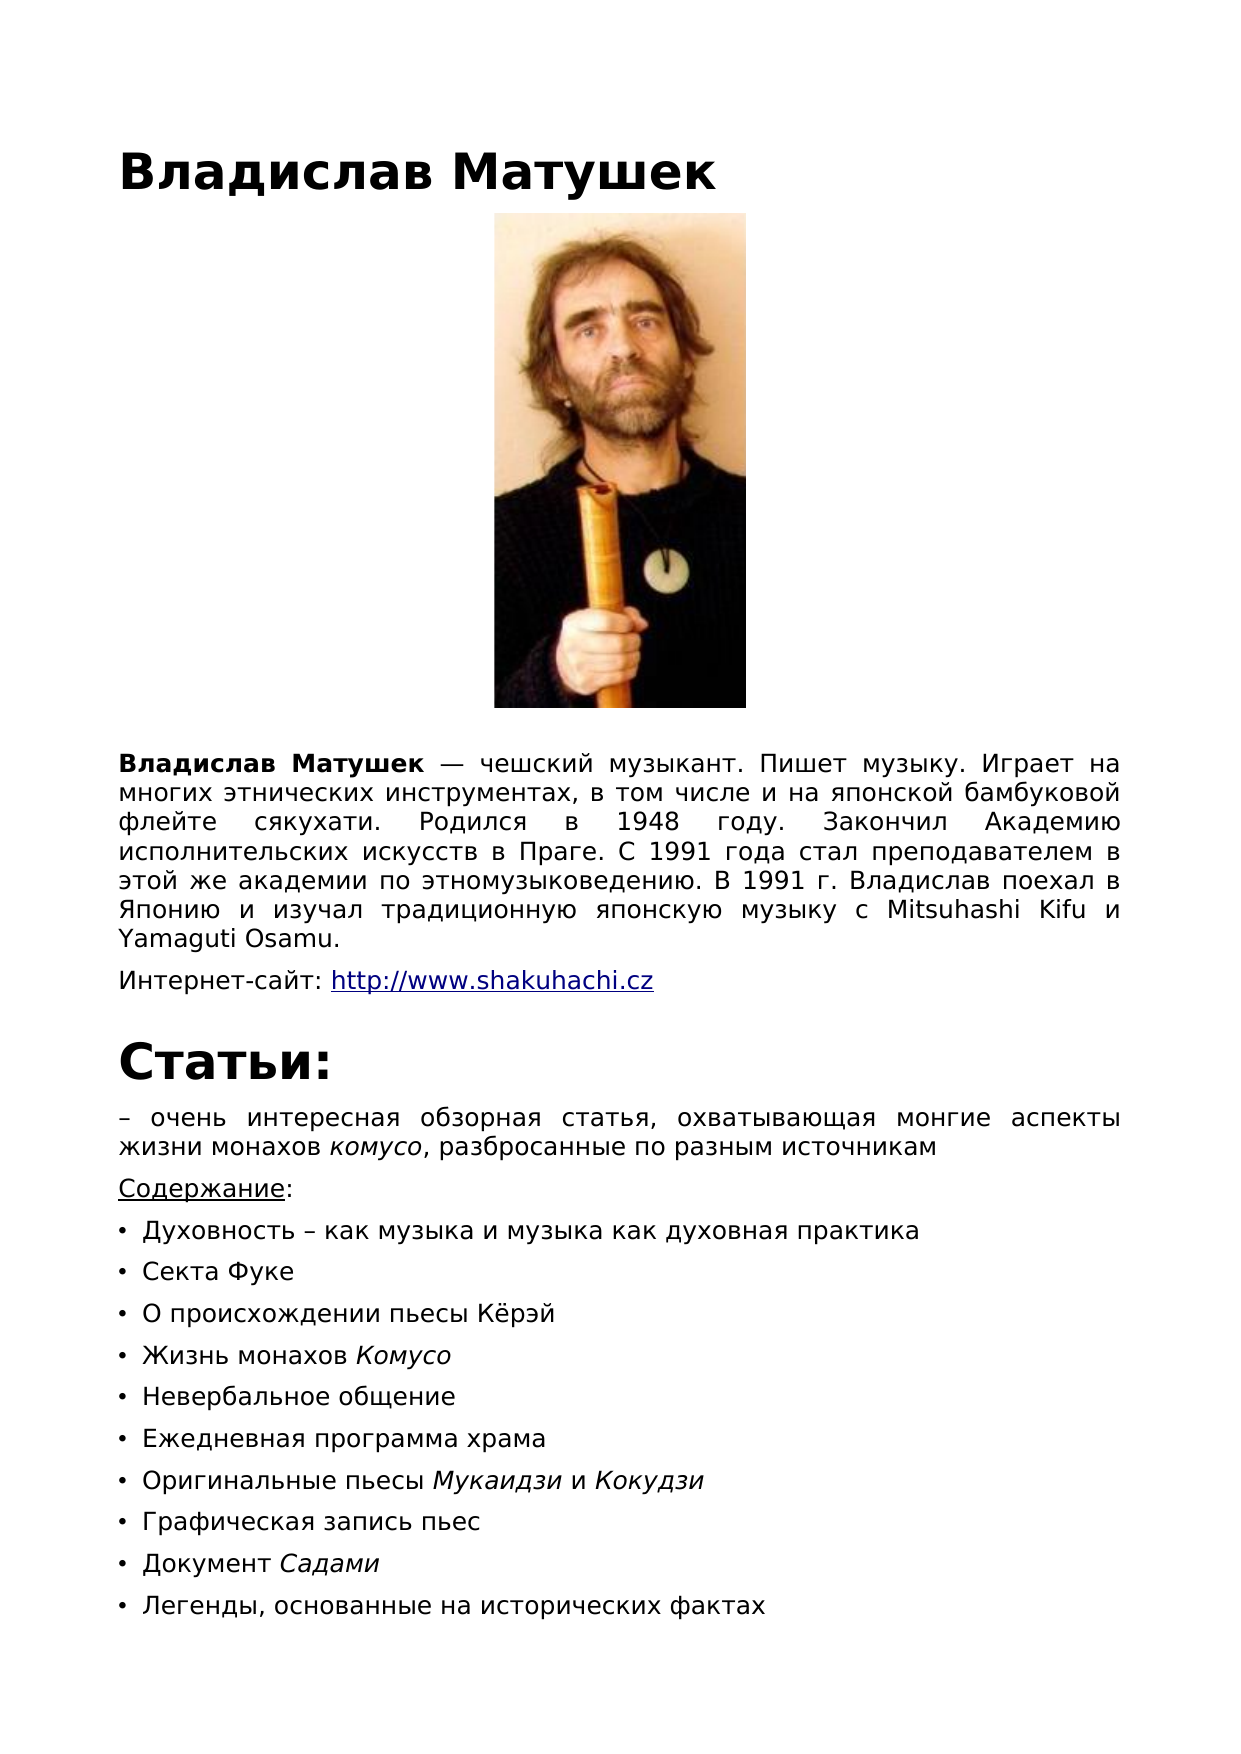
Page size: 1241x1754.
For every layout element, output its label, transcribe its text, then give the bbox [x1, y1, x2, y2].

subtitle Владислав Матушек [118, 143, 1122, 201]
text Владислав Матушек — чешский музыкант. Пишет музыку. Играет на многих этнических инструментах, в том числе и на японской бамбуковой флейте сякухати. Родился в 1948 году. Закончил Академию исполнительских искусств в Праге. С 1991 года стал преподавателем в этой же академии по этномузыковедению. В 1991 г. Владислав поехал в Японию и изучал традиционную японскую музыку с Mitsuhashi Kifu и Yamaguti Osamu. [118, 749, 1122, 953]
text – очень интересная обзорная статья, охватывающая монгие аспекты жизни монахов комусо, разбросанные по разным источникам [118, 1103, 1122, 1162]
list Легенды, основанные на исторических фактах [118, 1591, 1122, 1620]
subtitle Статьи: [118, 1033, 1122, 1091]
list Жизнь монахов Комусо [118, 1341, 1122, 1370]
list О происхождении пьесы Кёрэй [118, 1299, 1122, 1328]
text Содержание: [118, 1174, 1122, 1203]
picture [494, 213, 746, 708]
list Документ Садами [118, 1549, 1122, 1578]
list Секта Фуке [118, 1257, 1122, 1287]
list Невербальное общение [118, 1382, 1122, 1412]
text Интернет-сайт: http://www.shakuhachi.cz [118, 966, 1122, 995]
list Ежедневная программа храма [118, 1424, 1122, 1453]
list Графическая запись пьес [118, 1507, 1122, 1537]
list Духовность – как музыка и музыка как духовная практика [118, 1216, 1122, 1245]
list Оригинальные пьесы Мукаидзи и Кокудзи [118, 1466, 1122, 1495]
